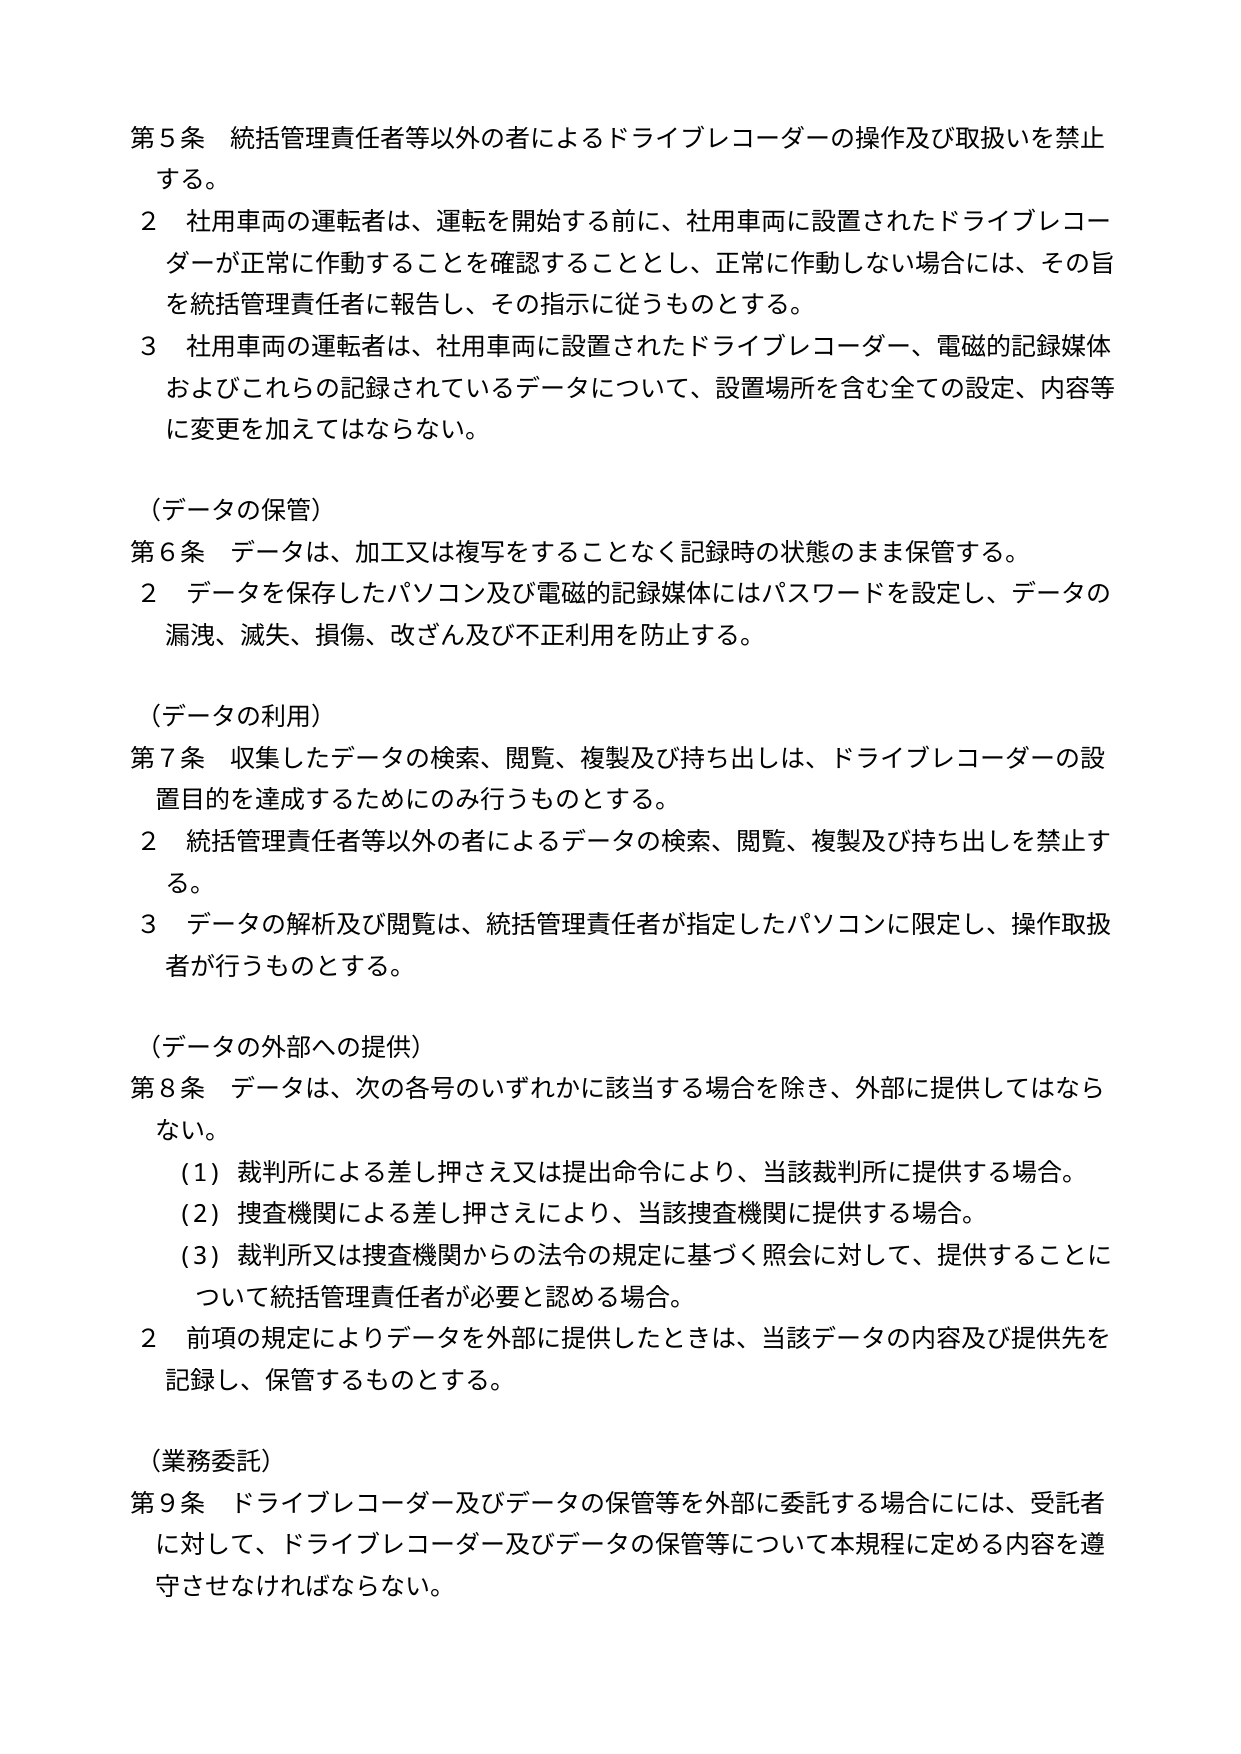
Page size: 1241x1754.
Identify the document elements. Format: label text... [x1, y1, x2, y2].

list 裁判所による差し押さえ又は提出命令により、当該裁判所に提供する場合。 [177, 1152, 1122, 1188]
list ３ データの解析及び閲覧は、統括管理責任者が指定したパソコンに限定し、操作取扱者が行うものとする。 [136, 905, 1122, 983]
list 第５条 統括管理責任者等以外の者によるドライブレコーダーの操作及び取扱いを禁止する。 [130, 118, 1122, 196]
list 第７条 収集したデータの検索、閲覧、複製及び持ち出しは、ドライブレコーダーの設置目的を達成するためにのみ行うものとする。 [130, 738, 1122, 816]
list 捜査機関による差し押さえにより、当該捜査機関に提供する場合。 [177, 1194, 1122, 1230]
list （データの利用） [136, 696, 1122, 733]
list ３ 社用車両の運転者は、社用車両に設置されたドライブレコーダー、電磁的記録媒体およびこれらの記録されているデータについて、設置場所を含む全ての設定、内容等に変更を加えてはならない。 [136, 326, 1122, 446]
list 第８条 データは、次の各号のいずれかに該当する場合を除き、外部に提供してはならない。 [130, 1069, 1122, 1147]
list （データの外部への提供） [136, 1027, 1122, 1063]
list 第９条 ドライブレコーダー及びデータの保管等を外部に委託する場合にには、受託者に対して、ドライブレコーダー及びデータの保管等について本規程に定める内容を遵守させなければならない。 [130, 1483, 1122, 1603]
list ２ 統括管理責任者等以外の者によるデータの検索、閲覧、複製及び持ち出しを禁止する。 [136, 821, 1122, 899]
list 第６条 データは、加工又は複写をすることなく記録時の状態のまま保管する。 [130, 532, 1122, 568]
list ２ データを保存したパソコン及び電磁的記録媒体にはパスワードを設定し、データの漏洩、滅失、損傷、改ざん及び不正利用を防止する。 [136, 574, 1122, 652]
list ２ 前項の規定によりデータを外部に提供したときは、当該データの内容及び提供先を記録し、保管するものとする。 [136, 1319, 1122, 1397]
list 裁判所又は捜査機関からの法令の規定に基づく照会に対して、提供することについて統括管理責任者が必要と認める場合。 [177, 1236, 1122, 1313]
list （業務委託） [136, 1441, 1122, 1478]
list ２ 社用車両の運転者は、運転を開始する前に、社用車両に設置されたドライブレコーダーが正常に作動することを確認することとし、正常に作動しない場合には、その旨を統括管理責任者に報告し、その指示に従うものとする。 [136, 201, 1122, 321]
list （データの保管） [136, 491, 1122, 527]
